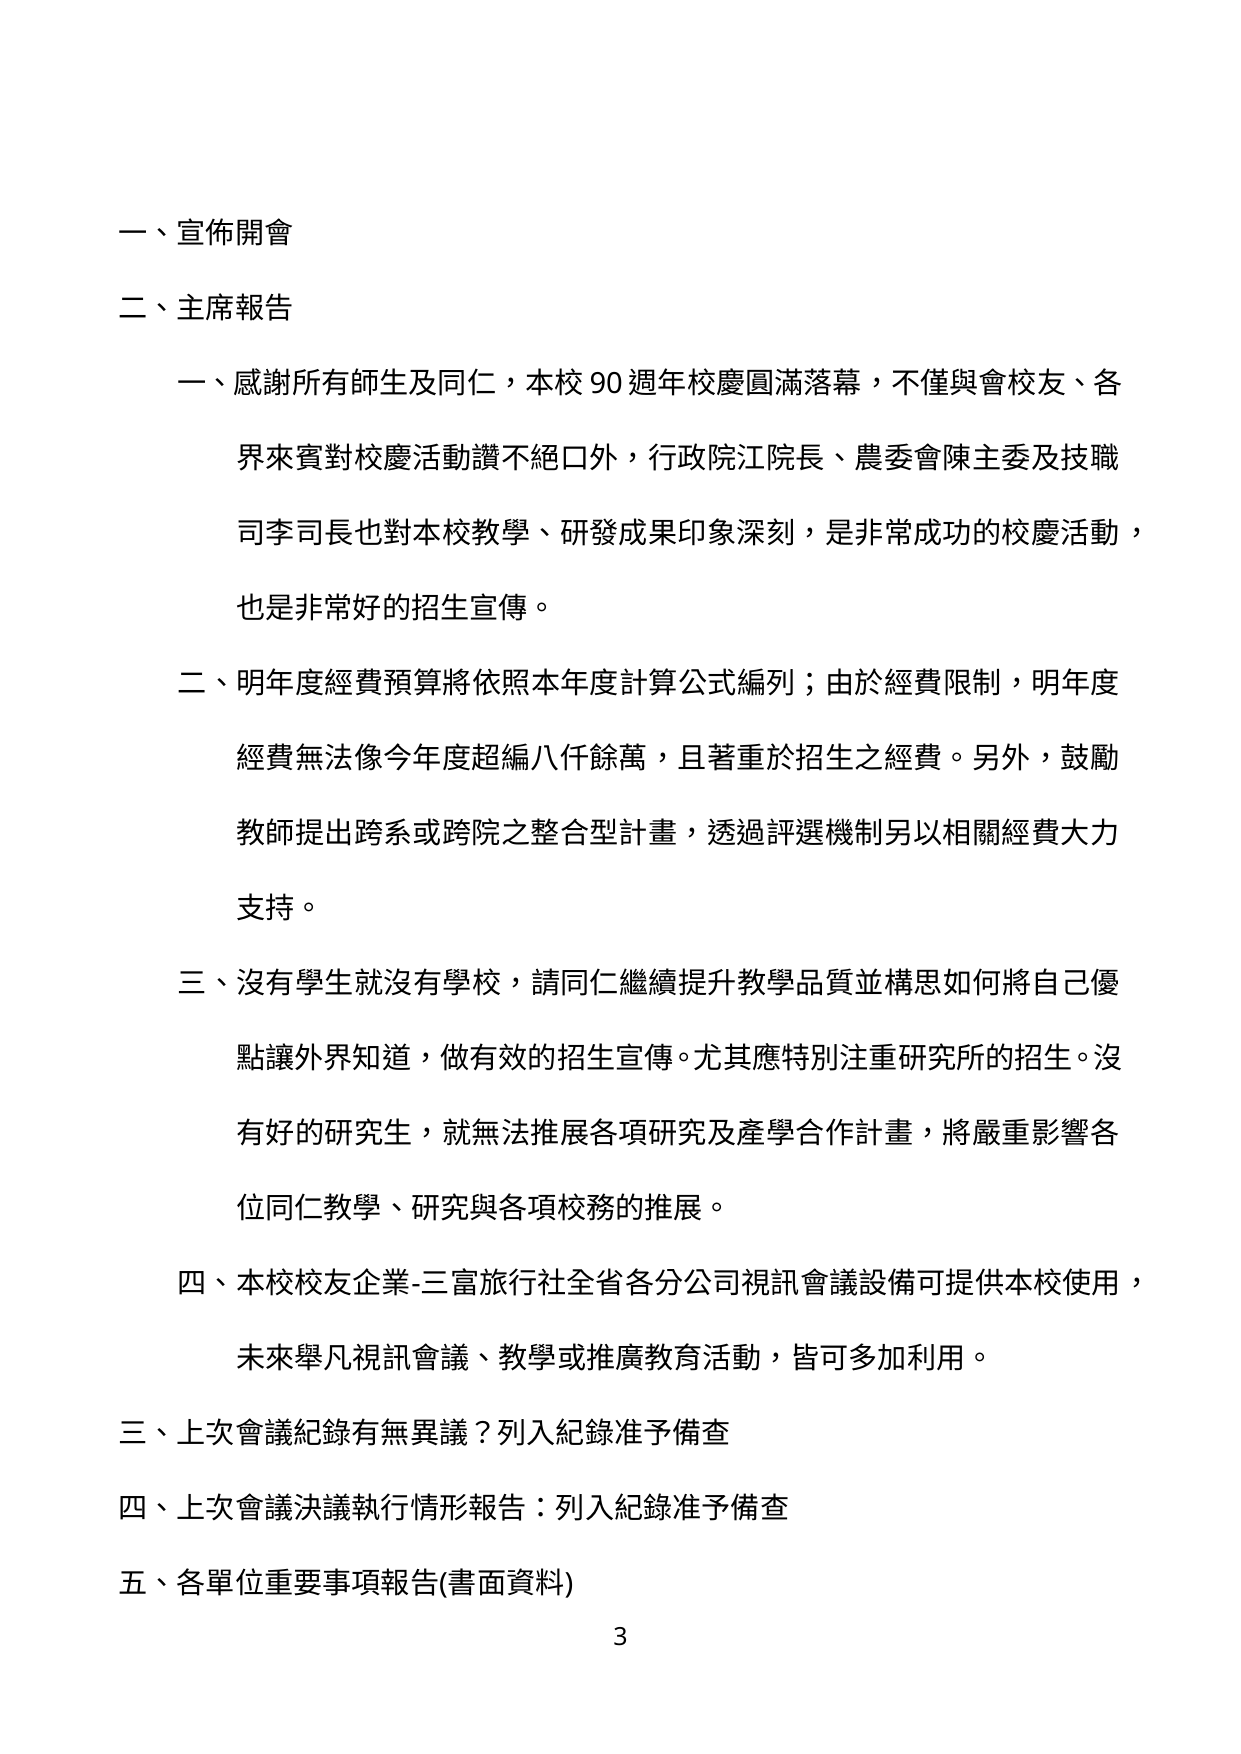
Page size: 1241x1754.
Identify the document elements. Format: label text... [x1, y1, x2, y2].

text 四、上次會議決議執行情形報告：列入紀錄准予備查 [118, 1468, 1122, 1543]
text 二、明年度經費預算將依照本年度計算公式編列；由於經費限制，明年度經費無法像今年度超編八仟餘萬，且著重於招生之經費。另外，鼓勵教師提出跨系或跨院之整合型計畫，透過評選機制另以相關經費大力支持。 [177, 643, 1122, 943]
text 五、各單位重要事項報告(書面資料) [118, 1543, 1122, 1618]
text 一、感謝所有師生及同仁，本校90週年校慶圓滿落幕，不僅與會校友、各界來賓對校慶活動讚不絕口外，行政院江院長、農委會陳主委及技職司李司長也對本校教學、研發成果印象深刻，是非常成功的校慶活動，也是非常好的招生宣傳。 [177, 343, 1122, 643]
text 三、上次會議紀錄有無異議？列入紀錄准予備查 [118, 1393, 1122, 1468]
text 二、主席報告 [118, 268, 1122, 343]
text 三、沒有學生就沒有學校，請同仁繼續提升教學品質並構思如何將自己優點讓外界知道，做有效的招生宣傳。尤其應特別注重研究所的招生。沒有好的研究生，就無法推展各項研究及產學合作計畫，將嚴重影響各位同仁教學、研究與各項校務的推展。 [177, 943, 1122, 1243]
text 四、本校校友企業-三富旅行社全省各分公司視訊會議設備可提供本校使用，未來舉凡視訊會議、教學或推廣教育活動，皆可多加利用。 [177, 1243, 1122, 1393]
text 一、宣佈開會 [118, 193, 1122, 268]
